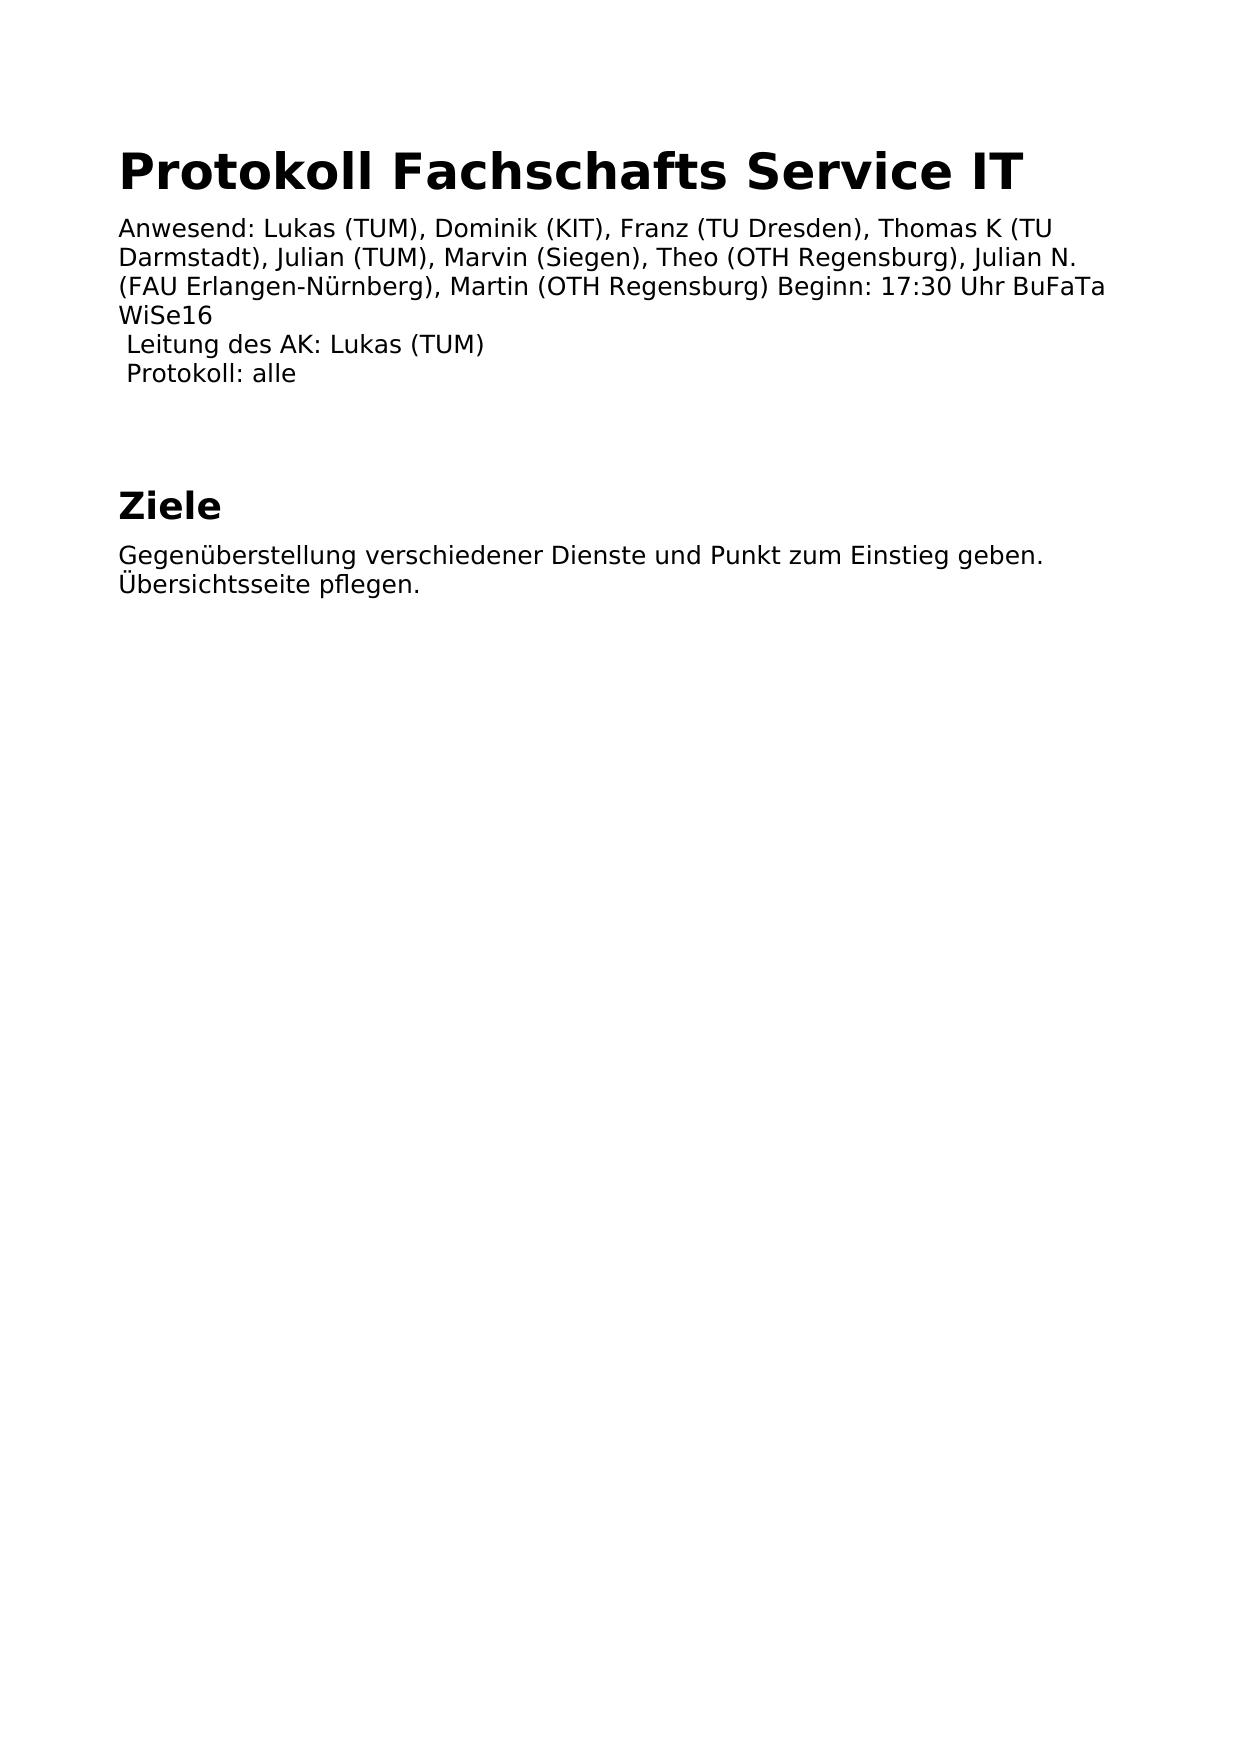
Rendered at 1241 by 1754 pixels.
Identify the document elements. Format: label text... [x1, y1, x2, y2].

subtitle Protokoll Fachschafts Service IT [118, 143, 1122, 201]
text Anwesend: Lukas (TUM), Dominik (KIT), Franz (TU Dresden), Thomas K (TU Darmstadt), Julian (TUM), Marvin (Siegen), Theo (OTH Regensburg), Julian N. (FAU Erlangen-Nürnberg), Martin (OTH Regensburg) Beginn: 17:30 Uhr BuFaTa WiSe16 Leitung des AK: Lukas (TUM) Protokoll: alle [118, 214, 1122, 447]
subtitle Ziele [118, 485, 1122, 528]
text Gegenüberstellung verschiedener Dienste und Punkt zum Einstieg geben. Übersichtsseite pflegen. [118, 541, 1122, 599]
